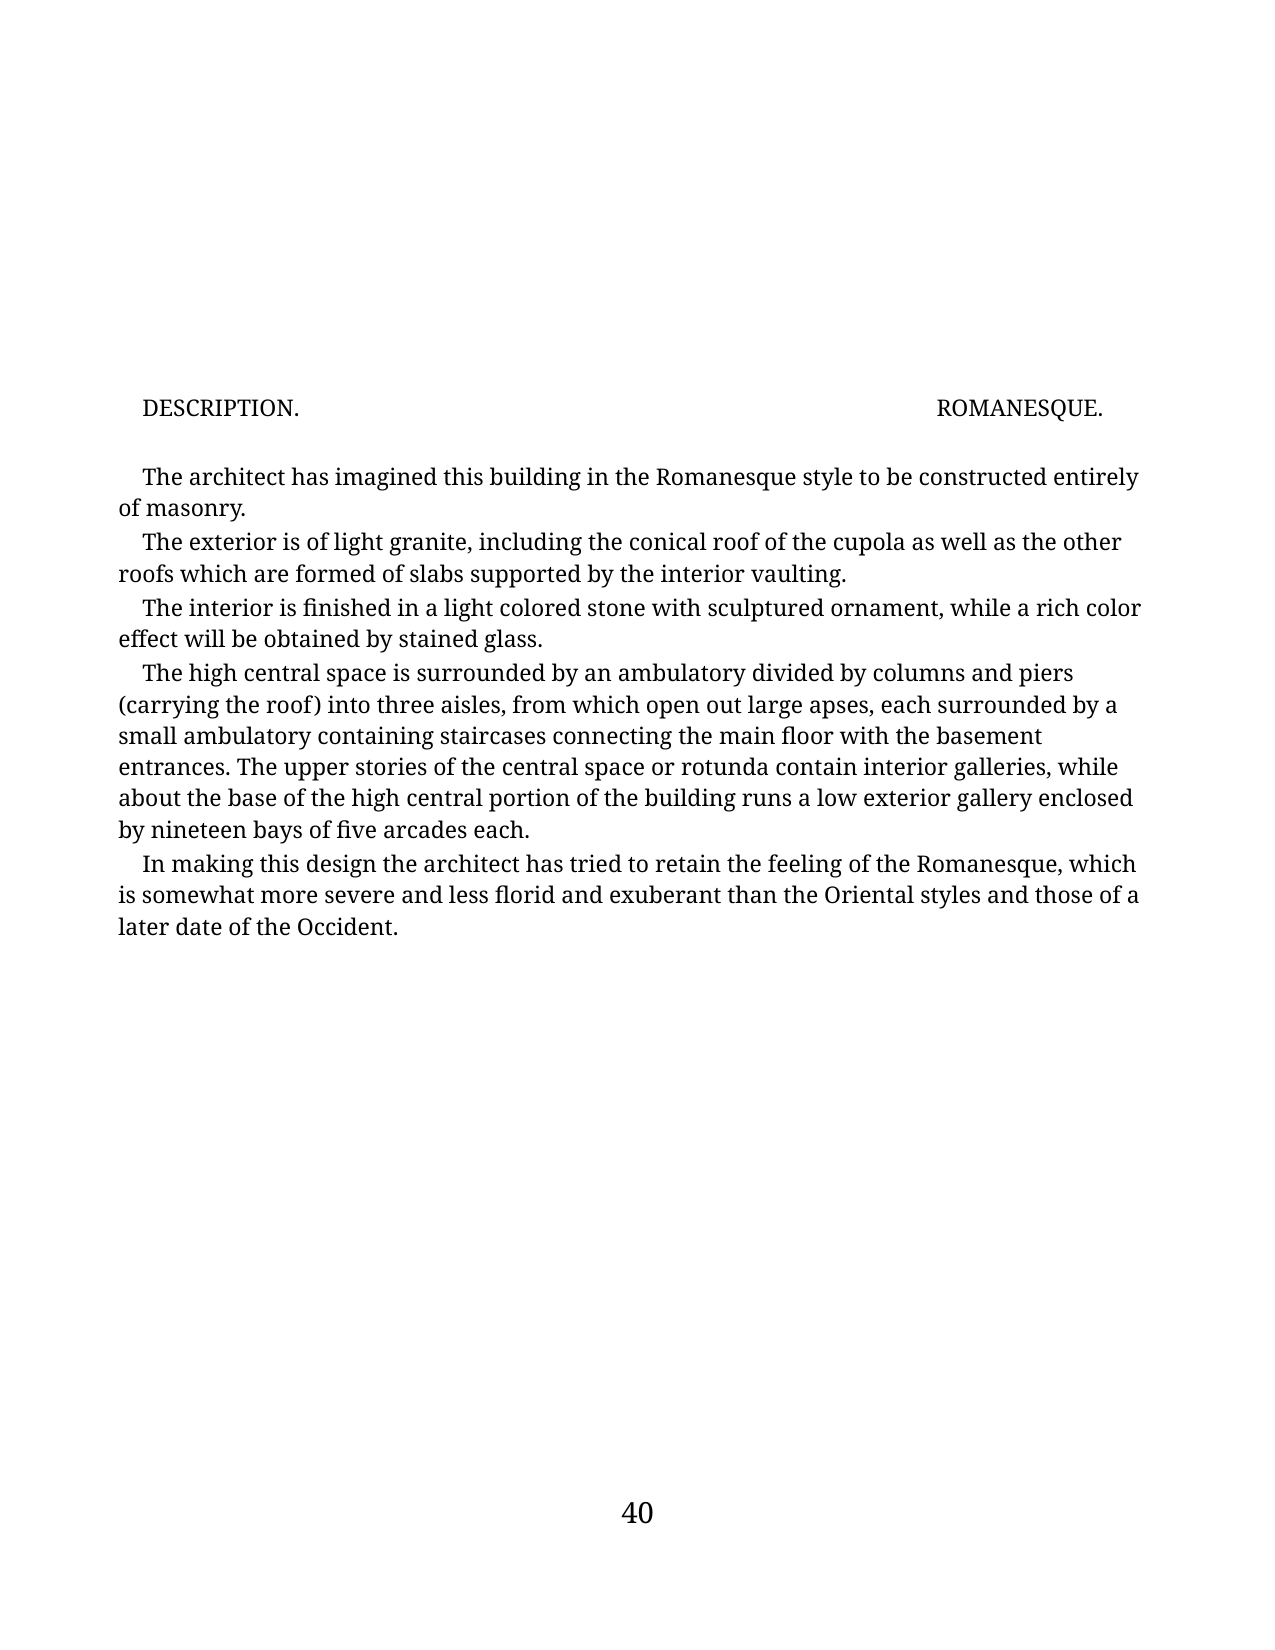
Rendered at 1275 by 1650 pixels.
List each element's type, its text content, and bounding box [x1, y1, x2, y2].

text In making this design the architect has tried to retain the feeling of the Romanesque, which is somewhat more severe and less florid and exuberant than the Oriental styles and those of a later date of the Occident. [118, 848, 1157, 942]
text DESCRIPTION. ROMANESQUE. [118, 392, 1157, 423]
text The interior is finished in a light colored stone with sculptured ornament, while a rich color effect will be obtained by stained glass. [118, 592, 1157, 654]
text The architect has imagined this building in the Romanesque style to be constructed entirely of masonry. [118, 461, 1157, 523]
text The high central space is surrounded by an ambulatory divided by columns and piers (carrying the roof) into three aisles, from which open out large apses, each surrounded by a small ambulatory containing staircases connecting the main floor with the basement entrances. The upper stories of the central space or rotunda contain interior galleries, while about the base of the high central portion of the building runs a low exterior gallery enclosed by nineteen bays of five arcades each. [118, 657, 1157, 845]
text The exterior is of light granite, including the conical roof of the cupola as well as the other roofs which are formed of slabs supported by the interior vaulting. [118, 526, 1157, 589]
